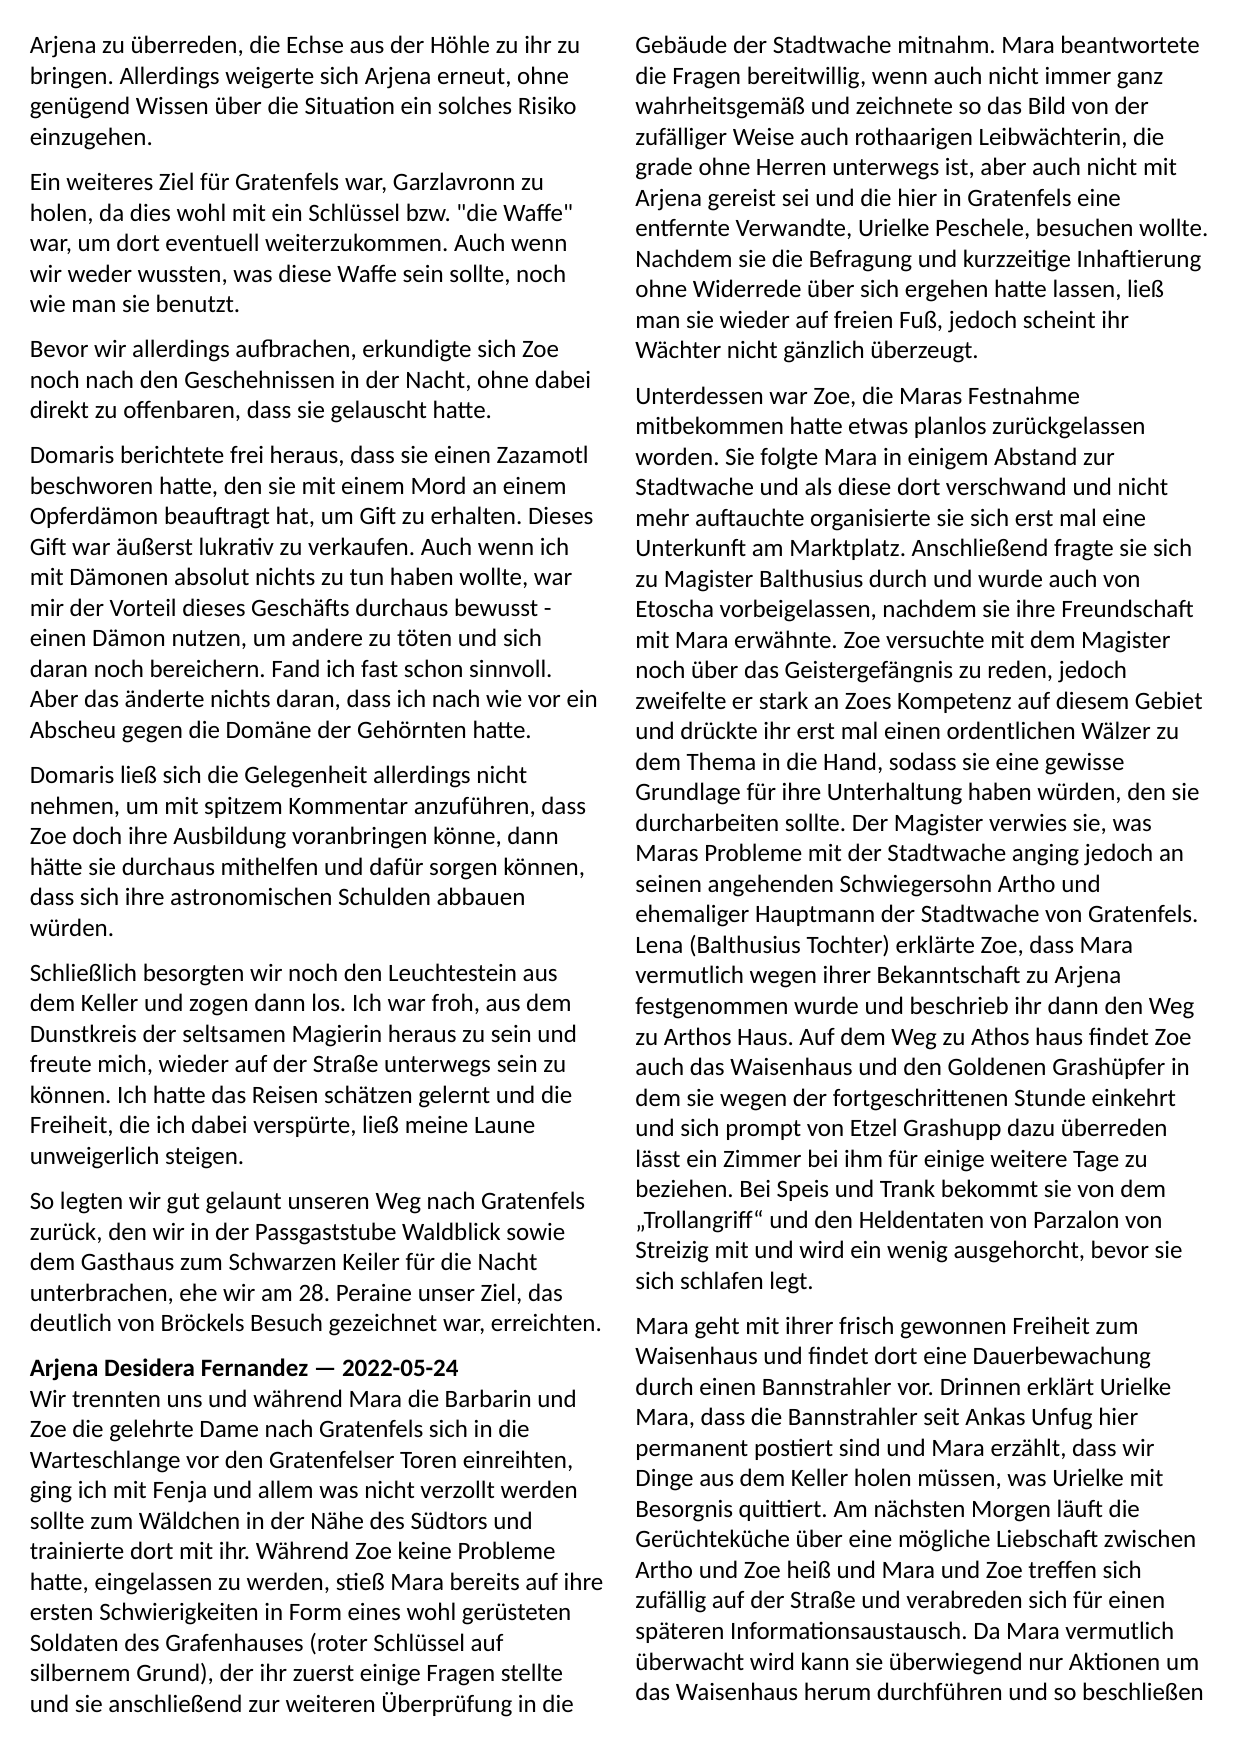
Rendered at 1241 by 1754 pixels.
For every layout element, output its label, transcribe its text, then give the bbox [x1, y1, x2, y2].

text Domaris berichtete frei heraus, dass sie einen Zazamotl beschworen hatte, den sie mit einem Mord an einem Opferdämon beauftragt hat, um Gift zu erhalten. Dieses Gift war äußerst lukrativ zu verkaufen. Auch wenn ich mit Dämonen absolut nichts zu tun haben wollte, war mir der Vorteil dieses Geschäfts durchaus bewusst - einen Dämon nutzen, um andere zu töten und sich daran noch bereichern. Fand ich fast schon sinnvoll. Aber das änderte nichts daran, dass ich nach wie vor ein Abscheu gegen die Domäne der Gehörnten hatte. [29, 439, 605, 745]
text Mara geht mit ihrer frisch gewonnen Freiheit zum Waisenhaus und findet dort eine Dauerbewachung durch einen Bannstrahler vor. Drinnen erklärt Urielke Mara, dass die Bannstrahler seit Ankas Unfug hier permanent postiert sind und Mara erzählt, dass wir Dinge aus dem Keller holen müssen, was Urielke mit Besorgnis quittiert. Am nächsten Morgen läuft die Gerüchteküche über eine mögliche Liebschaft zwischen Artho und Zoe heiß und Mara und Zoe treffen sich zufällig auf der Straße und verabreden sich für einen späteren Informationsaustausch. Da Mara vermutlich überwacht wird kann sie überwiegend nur Aktionen um das Waisenhaus herum durchführen und so beschließen [635, 1310, 1211, 1707]
text Bevor wir allerdings aufbrachen, erkundigte sich Zoe noch nach den Geschehnissen in der Nacht, ohne dabei direkt zu offenbaren, dass sie gelauscht hatte. [29, 333, 605, 425]
text Domaris ließ sich die Gelegenheit allerdings nicht nehmen, um mit spitzem Kommentar anzuführen, dass Zoe doch ihre Ausbildung voranbringen könne, dann hätte sie durchaus mithelfen und dafür sorgen können, dass sich ihre astronomischen Schulden abbauen würden. [29, 759, 605, 942]
text Arjena Desidera Fernandez — 2022-05-24 Wir trennten uns und während Mara die Barbarin und Zoe die gelehrte Dame nach Gratenfels sich in die Warteschlange vor den Gratenfelser Toren einreihten, ging ich mit Fenja und allem was nicht verzollt werden sollte zum Wäldchen in der Nähe des Südtors und trainierte dort mit ihr. Während Zoe keine Probleme hatte, eingelassen zu werden, stieß Mara bereits auf ihre ersten Schwierigkeiten in Form eines wohl gerüsteten Soldaten des Grafenhauses (roter Schlüssel auf silbernem Grund), der ihr zuerst einige Fragen stellte und sie anschließend zur weiteren Überprüfung in die [29, 1352, 605, 1719]
text Gebäude der Stadtwache mitnahm. Mara beantwortete die Fragen bereitwillig, wenn auch nicht immer ganz wahrheitsgemäß und zeichnete so das Bild von der zufälliger Weise auch rothaarigen Leibwächterin, die grade ohne Herren unterwegs ist, aber auch nicht mit Arjena gereist sei und die hier in Gratenfels eine entfernte Verwandte, Urielke Peschele, besuchen wollte. Nachdem sie die Befragung und kurzzeitige Inhaftierung ohne Widerrede über sich ergehen hatte lassen, ließ man sie wieder auf freien Fuß, jedoch scheint ihr Wächter nicht gänzlich überzeugt. [635, 29, 1211, 365]
text So legten wir gut gelaunt unseren Weg nach Gratenfels zurück, den wir in der Passgaststube Waldblick sowie dem Gasthaus zum Schwarzen Keiler für die Nacht unterbrachen, ehe wir am 28. Peraine unser Ziel, das deutlich von Bröckels Besuch gezeichnet war, erreichten. [29, 1185, 605, 1338]
text Ein weiteres Ziel für Gratenfels war, Garzlavronn zu holen, da dies wohl mit ein Schlüssel bzw. "die Waffe" war, um dort eventuell weiterzukommen. Auch wenn wir weder wussten, was diese Waffe sein sollte, noch wie man sie benutzt. [29, 166, 605, 319]
text Unterdessen war Zoe, die Maras Festnahme mitbekommen hatte etwas planlos zurückgelassen worden. Sie folgte Mara in einigem Abstand zur Stadtwache und als diese dort verschwand und nicht mehr auftauchte organisierte sie sich erst mal eine Unterkunft am Marktplatz. Anschließend fragte sie sich zu Magister Balthusius durch und wurde auch von Etoscha vorbeigelassen, nachdem sie ihre Freundschaft mit Mara erwähnte. Zoe versuchte mit dem Magister noch über das Geistergefängnis zu reden, jedoch zweifelte er stark an Zoes Kompetenz auf diesem Gebiet und drückte ihr erst mal einen ordentlichen Wälzer zu dem Thema in die Hand, sodass sie eine gewisse Grundlage für ihre Unterhaltung haben würden, den sie durcharbeiten sollte. Der Magister verwies sie, was Maras Probleme mit der Stadtwache anging jedoch an seinen angehenden Schwiegersohn Artho und ehemaliger Hauptmann der Stadtwache von Gratenfels. Lena (Balthusius Tochter) erklärte Zoe, dass Mara vermutlich wegen ihrer Bekanntschaft zu Arjena festgenommen wurde und beschrieb ihr dann den Weg zu Arthos Haus. Auf dem Weg zu Athos haus findet Zoe auch das Waisenhaus und den Goldenen Grashüpfer in dem sie wegen der fortgeschrittenen Stunde einkehrt und sich prompt von Etzel Grashupp dazu überreden lässt ein Zimmer bei ihm für einige weitere Tage zu beziehen. Bei Speis und Trank bekommt sie von dem „Trollangriff“ und den Heldentaten von Parzalon von Streizig mit und wird ein wenig ausgehorcht, bevor sie sich schlafen legt. [635, 380, 1211, 1295]
text Arjena zu überreden, die Echse aus der Höhle zu ihr zu bringen. Allerdings weigerte sich Arjena erneut, ohne genügend Wissen über die Situation ein solches Risiko einzugehen. [29, 29, 605, 152]
text Schließlich besorgten wir noch den Leuchtestein aus dem Keller und zogen dann los. Ich war froh, aus dem Dunstkreis der seltsamen Magierin heraus zu sein und freute mich, wieder auf der Straße unterwegs sein zu können. Ich hatte das Reisen schätzen gelernt und die Freiheit, die ich dabei verspürte, ließ meine Laune unweigerlich steigen. [29, 957, 605, 1171]
